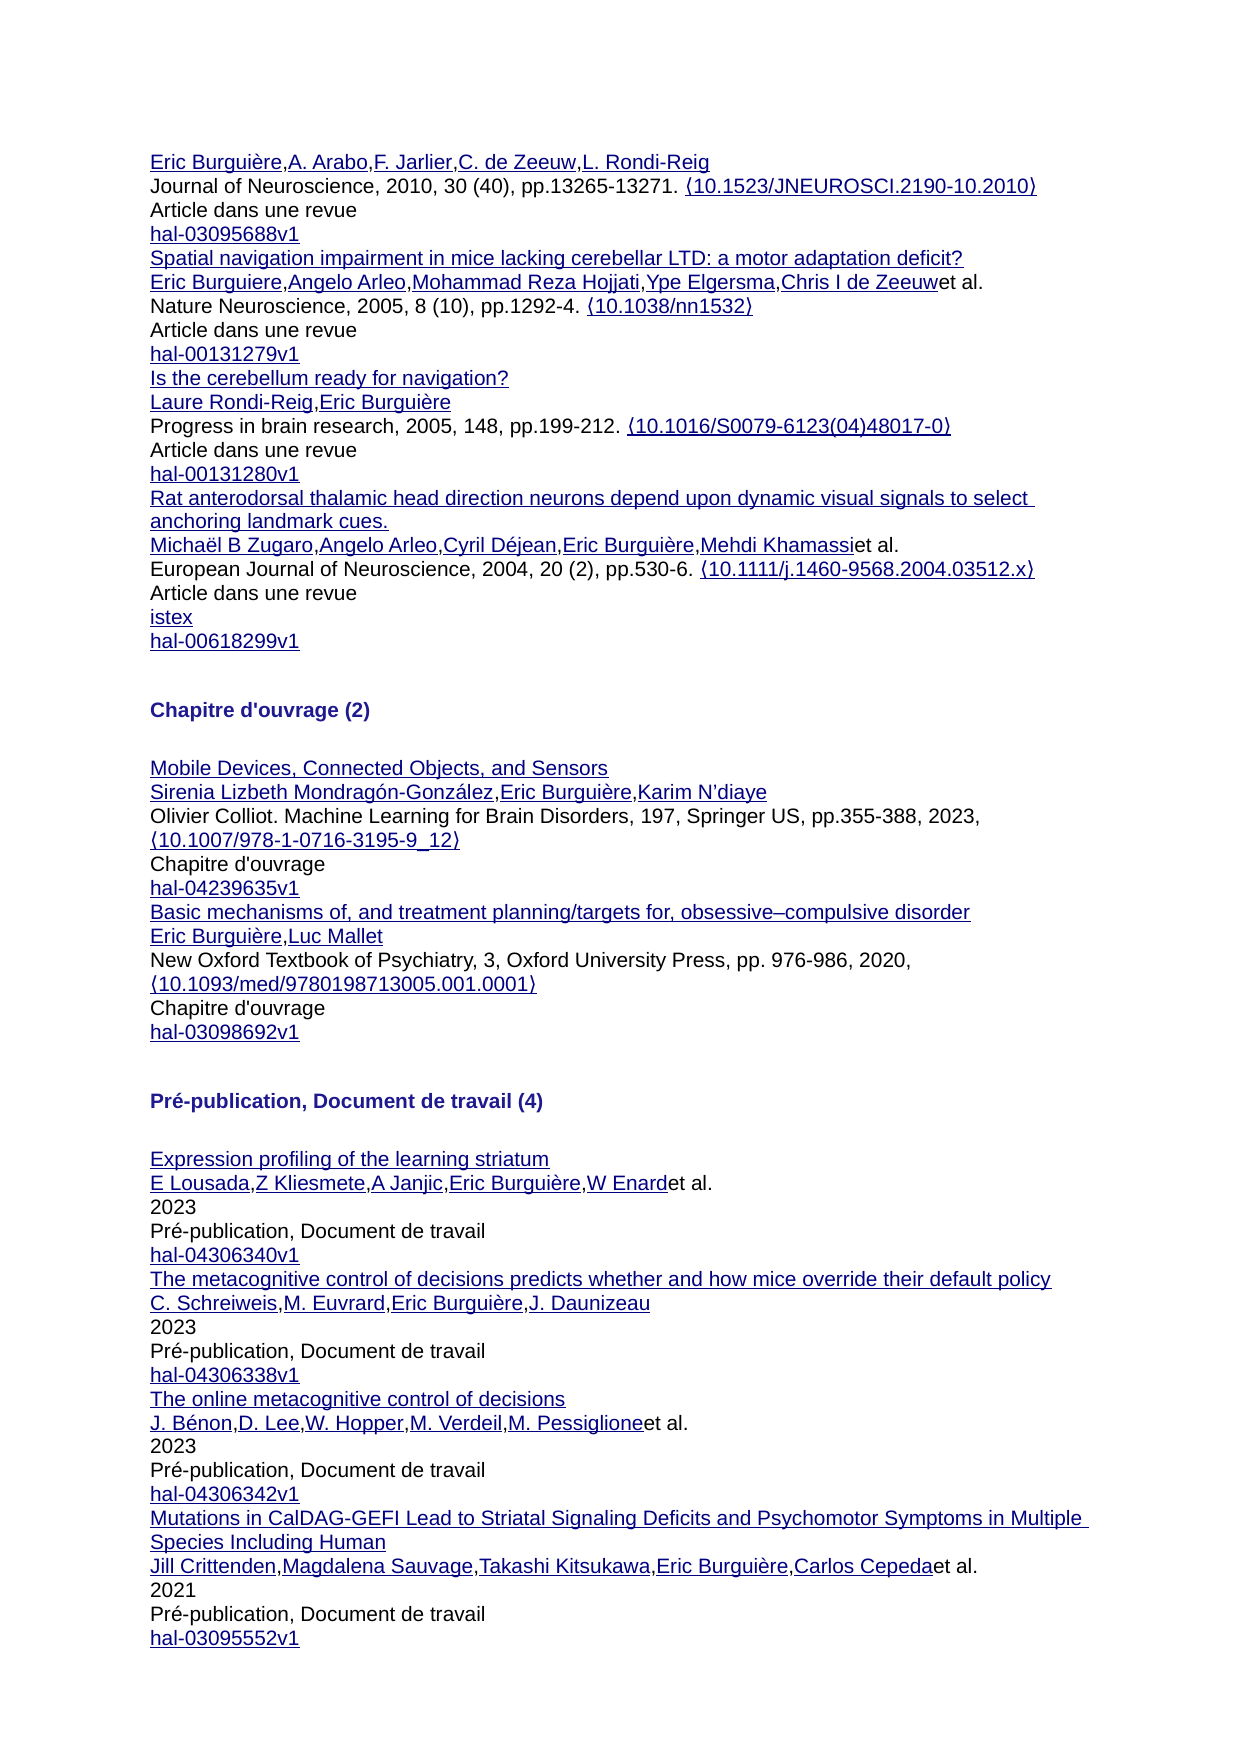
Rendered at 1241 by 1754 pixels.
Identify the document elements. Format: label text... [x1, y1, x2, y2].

table_cell Eric Burguière,A. Arabo,F. Jarlier,C. de Zeeuw,L. Rondi-Reig Journal of Neuroscience, 2010, 30 (40), pp.13265-13271. ⟨10.1523/JNEUROSCI.2190-10.2010⟩ Article dans une revue hal-03095688v1 [150, 150, 1090, 246]
table_cell Is the cerebellum ready for navigation? Laure Rondi-Reig,Eric Burguière Progress in brain research, 2005, 148, pp.199-212. ⟨10.1016/S0079-6123(04)48017-0⟩ Article dans une revue hal-00131280v1 [150, 366, 1090, 485]
table_cell The metacognitive control of decisions predicts whether and how mice override their default policy C. Schreiweis,M. Euvrard,Eric Burguière,J. Daunizeau 2023 Pré-publication, Document de travail hal-04306338v1 [150, 1267, 1090, 1386]
table_header Expression profiling of the learning striatum E Lousada,Z Kliesmete,A Janjic,Eric Burguière,W Enardet al. 2023 Pré-publication, Document de travail hal-04306340v1 [150, 1147, 1090, 1267]
subtitle Chapitre d'ouvrage (2) [150, 698, 1090, 722]
table_cell Mutations in CalDAG-GEFI Lead to Striatal Signaling Deficits and Psychomotor Symptoms in Multiple Species Including Human Jill Crittenden,Magdalena Sauvage,Takashi Kitsukawa,Eric Burguière,Carlos Cepedaet al. 2021 Pré-publication, Document de travail hal-03095552v1 [150, 1506, 1090, 1650]
subtitle Pré-publication, Document de travail (4) [150, 1088, 1090, 1112]
table_cell Rat anterodorsal thalamic head direction neurons depend upon dynamic visual signals to select anchoring landmark cues. Michaël B Zugaro,Angelo Arleo,Cyril Déjean,Eric Burguière,Mehdi Khamassiet al. European Journal of Neuroscience, 2004, 20 (2), pp.530-6. ⟨10.1111/j.1460-9568.2004.03512.x⟩ Article dans une revue istex hal-00618299v1 [150, 485, 1090, 653]
table_cell Spatial navigation impairment in mice lacking cerebellar LTD: a motor adaptation deficit? Eric Burguiere,Angelo Arleo,Mohammad Reza Hojjati,Ype Elgersma,Chris I de Zeeuwet al. Nature Neuroscience, 2005, 8 (10), pp.1292-4. ⟨10.1038/nn1532⟩ Article dans une revue hal-00131279v1 [150, 246, 1090, 366]
table_cell The online metacognitive control of decisions J. Bénon,D. Lee,W. Hopper,M. Verdeil,M. Pessiglioneet al. 2023 Pré-publication, Document de travail hal-04306342v1 [150, 1386, 1090, 1506]
table_cell Basic mechanisms of, and treatment planning/targets for, obsessive–compulsive disorder Eric Burguière,Luc Mallet New Oxford Textbook of Psychiatry, 3, Oxford University Press, pp. 976-986, 2020, ⟨10.1093/med/9780198713005.001.0001⟩ Chapitre d'ouvrage hal-03098692v1 [150, 900, 1090, 1044]
table_header Mobile Devices, Connected Objects, and Sensors Sirenia Lizbeth Mondragón-González,Eric Burguière,Karim N’diaye Olivier Colliot. Machine Learning for Brain Disorders, 197, Springer US, pp.355-388, 2023, ⟨10.1007/978-1-0716-3195-9_12⟩ Chapitre d'ouvrage hal-04239635v1 [150, 756, 1090, 900]
